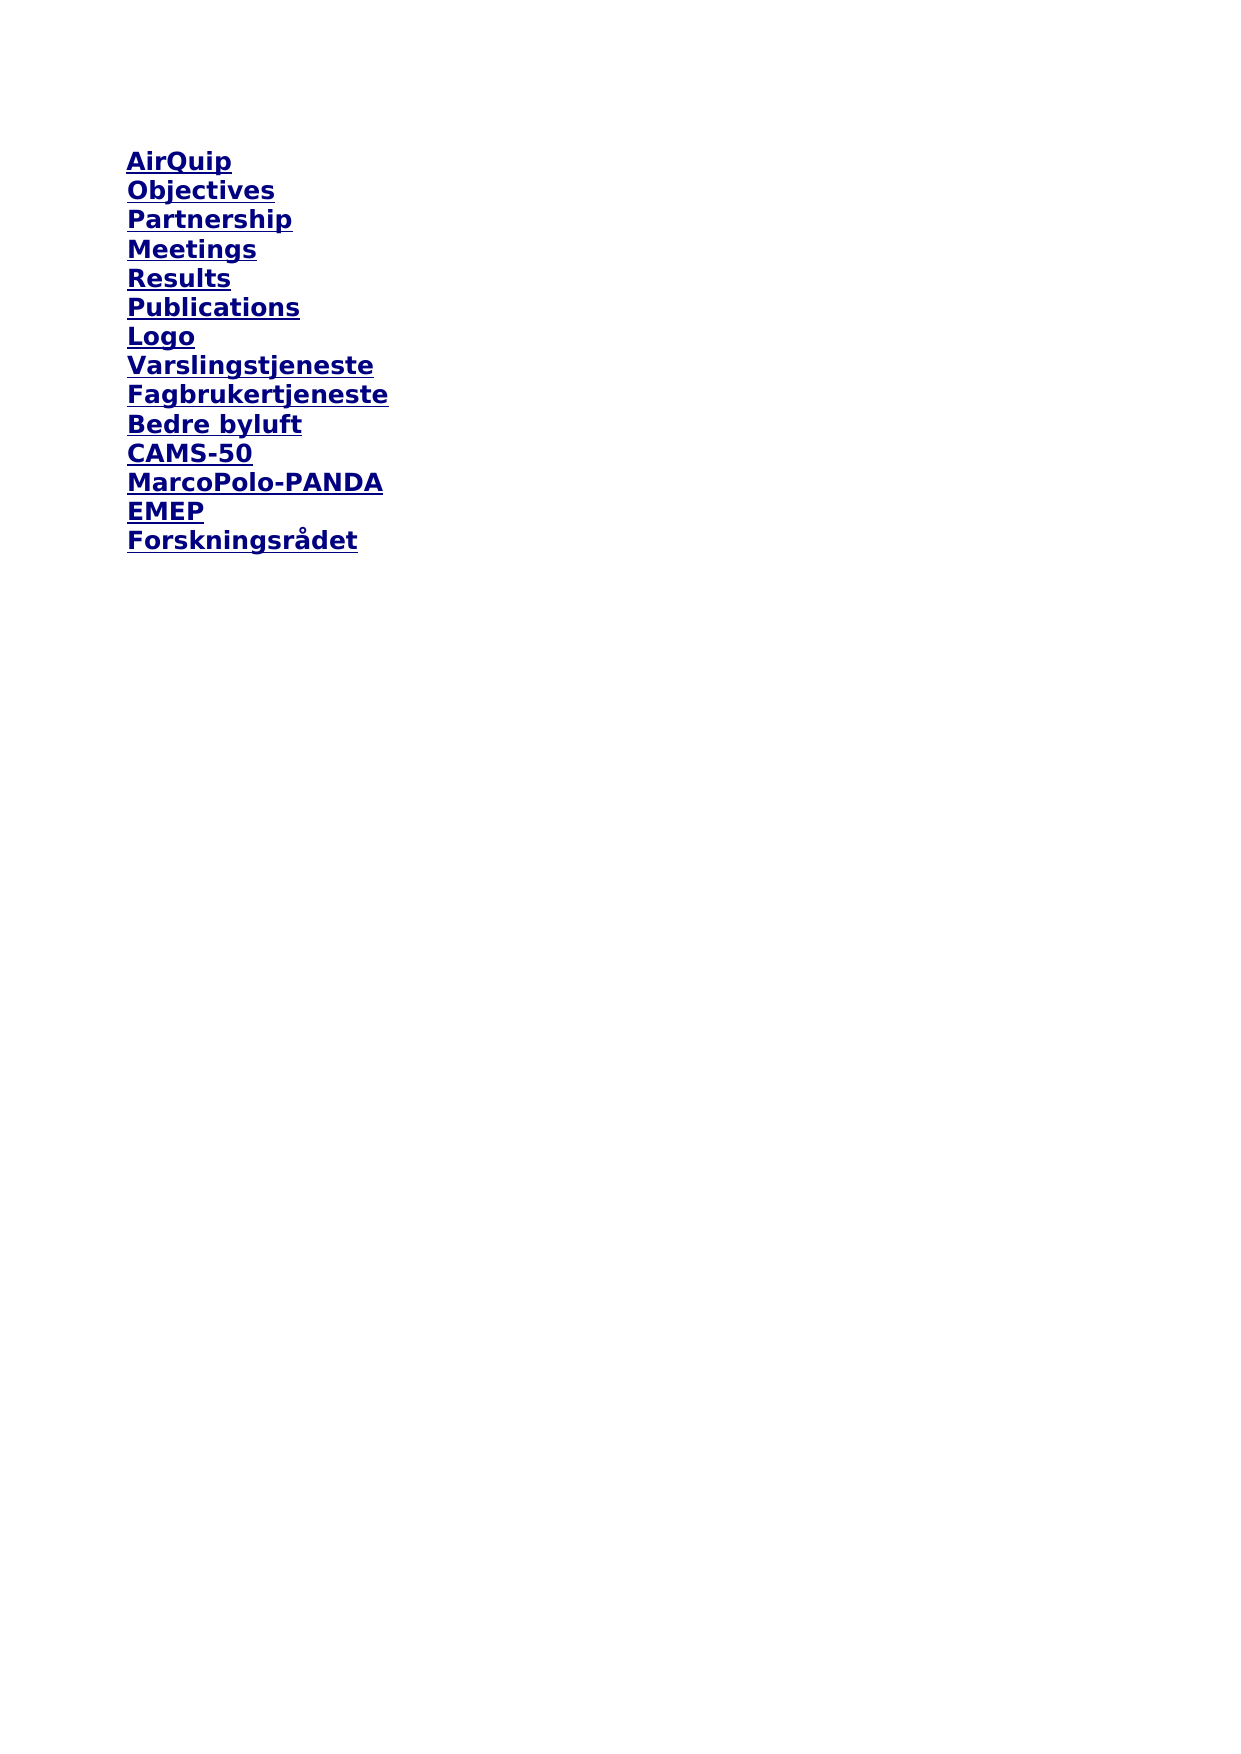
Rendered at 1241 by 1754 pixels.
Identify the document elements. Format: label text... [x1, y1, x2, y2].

text AirQuip Objectives Partnership Meetings Results Publications Logo Varslingstjeneste Fagbrukertjeneste Bedre byluft CAMS-50 MarcoPolo-PANDA EMEP Forskningsrådet [118, 118, 1122, 585]
